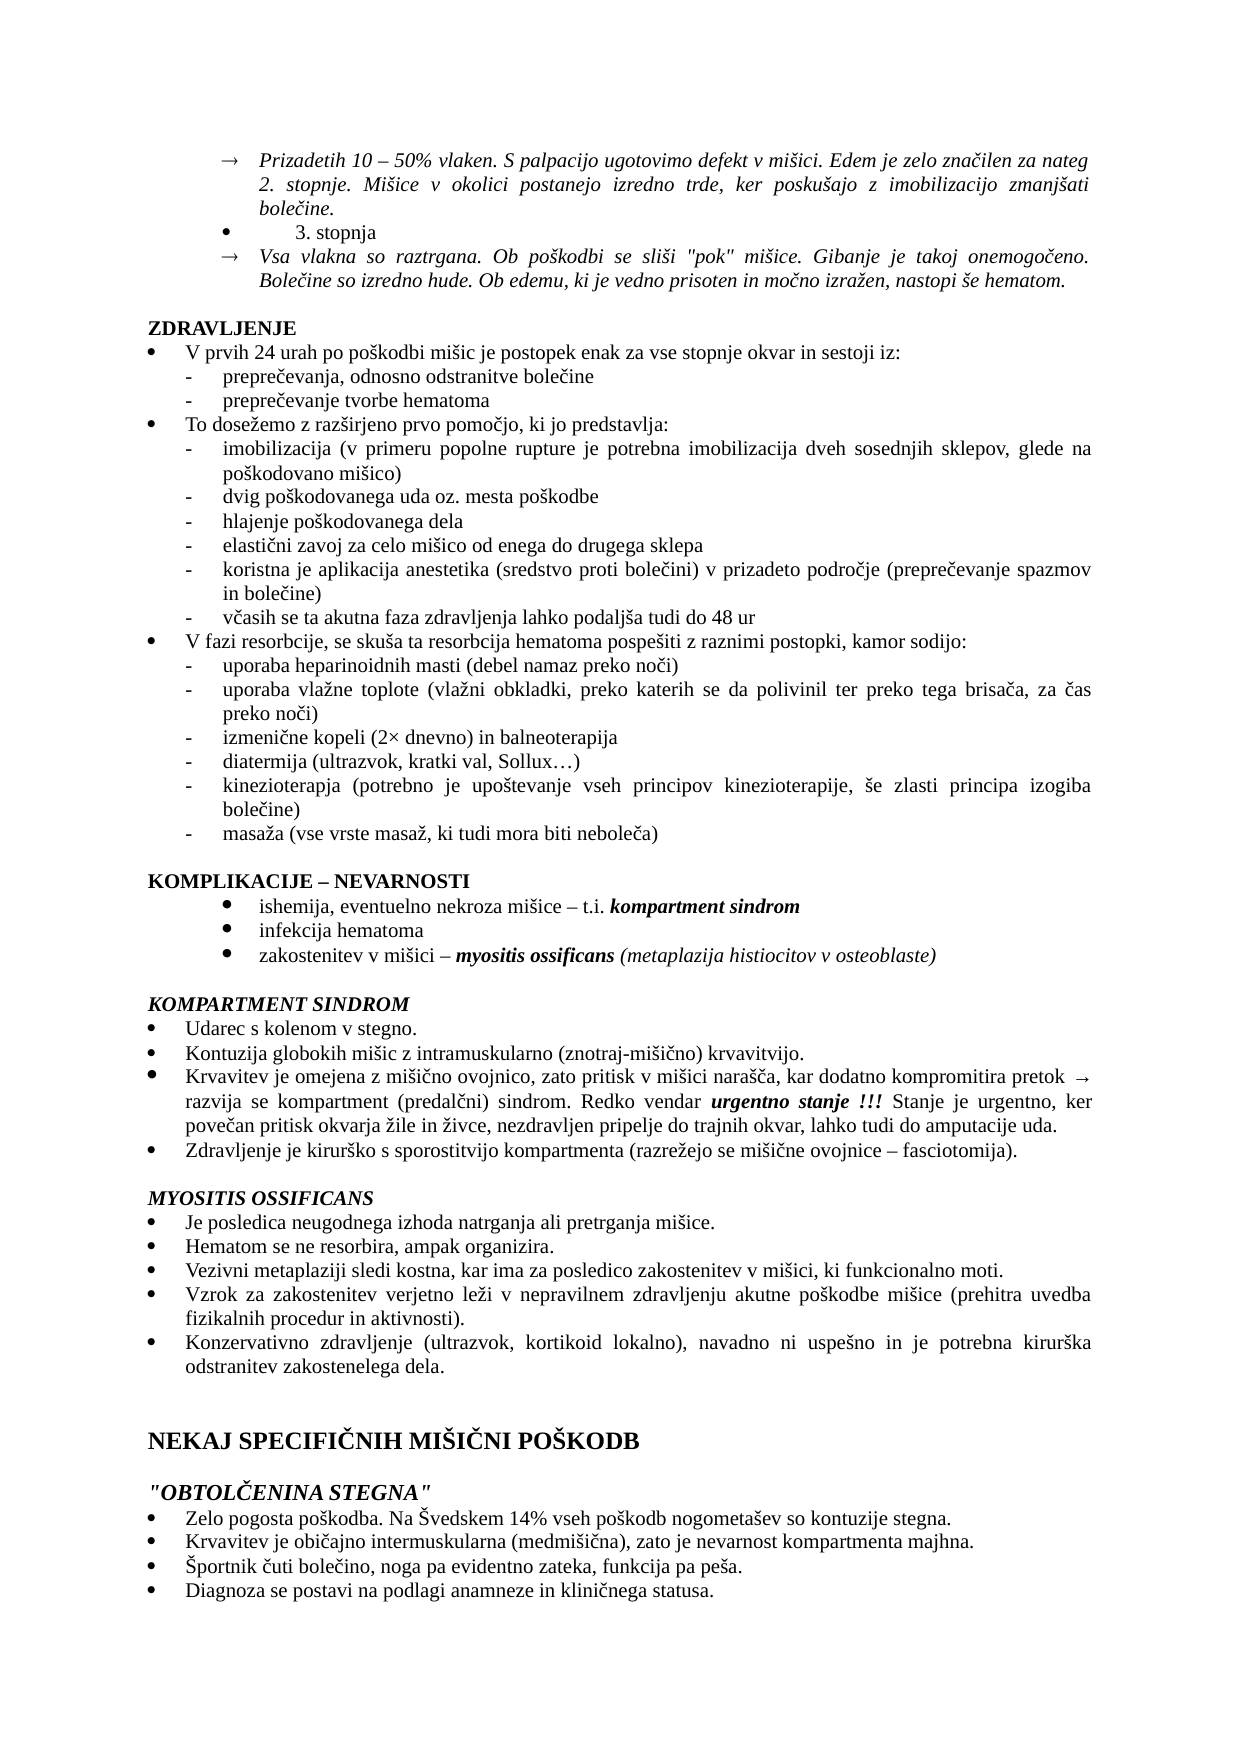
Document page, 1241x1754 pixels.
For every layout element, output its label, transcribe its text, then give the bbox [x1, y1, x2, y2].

list Prizadetih 10 – 50% vlaken. S palpacijo ugotovimo defekt v mišici. Edem je zelo značilen za nateg 2. stopnje. Mišice v okolici postanejo izredno trde, ker poskušajo z imobilizacijo zmanjšati bolečine. [221, 148, 1093, 220]
list Konzervativno zdravljenje (ultrazvok, kortikoid lokalno), navadno ni uspešno in je potrebna kirurška odstranitev zakostenelega dela. [148, 1330, 1093, 1378]
text ZDRAVLJENJE [148, 316, 1093, 340]
list Hematom se ne resorbira, ampak organizira. [148, 1234, 1093, 1258]
list Zdravljenje je kirurško s sporostitvijo kompartmenta (razrežejo se mišične ovojnice – fasciotomija). [148, 1137, 1093, 1162]
list Kontuzija globokih mišic z intramuskularno (znotraj-mišično) krvavitvijo. [148, 1040, 1093, 1064]
list preprečevanje tvorbe hematoma [185, 388, 1093, 412]
list preprečevanja, odnosno odstranitve bolečine [185, 364, 1093, 388]
list včasih se ta akutna faza zdravljenja lahko podaljša tudi do 48 ur [185, 605, 1093, 629]
text KOMPLIKACIJE – NEVARNOSTI [148, 869, 1093, 893]
list izmenične kopeli (2× dnevno) in balneoterapija [185, 725, 1093, 749]
list hlajenje poškodovanega dela [185, 508, 1093, 533]
list diatermija (ultrazvok, kratki val, Sollux…) [185, 749, 1093, 773]
list elastični zavoj za celo mišico od enega do drugega sklepa [185, 533, 1093, 557]
list uporaba heparinoidnih masti (debel namaz preko noči) [185, 653, 1093, 677]
text KOMPARTMENT SINDROM [148, 992, 1093, 1016]
list dvig poškodovanega uda oz. mesta poškodbe [185, 484, 1093, 508]
list imobilizacija (v primeru popolne rupture je potrebna imobilizacija dveh sosednjih sklepov, glede na poškodovano mišico) [185, 436, 1093, 484]
list 3. stopnja [223, 220, 1093, 244]
list Diagnoza se postavi na podlagi anamneze in kliničnega statusa. [148, 1578, 1093, 1602]
list Udarec s kolenom v stegno. [148, 1016, 1093, 1040]
list zakostenitev v mišici – myositis ossificans (metaplazija histiocitov v osteoblaste) [223, 943, 1093, 968]
list Je posledica neugodnega izhoda natrganja ali pretrganja mišice. [148, 1210, 1093, 1234]
text "OBTOLČENINA STEGNA" [148, 1479, 1093, 1505]
list uporaba vlažne toplote (vlažni obkladki, preko katerih se da polivinil ter preko tega brisača, za čas preko noči) [185, 677, 1093, 725]
text MYOSITIS OSSIFICANS [148, 1186, 1093, 1210]
list Krvavitev je omejena z mišično ovojnico, zato pritisk v mišici narašča, kar dodatno kompromitira pretok → razvija se kompartment (predalčni) sindrom. Redko vendar urgentno stanje !!! Stanje je urgentno, ker povečan pritisk okvarja žile in živce, nezdravljen pripelje do trajnih okvar, lahko tudi do amputacije uda. [148, 1064, 1093, 1137]
list koristna je aplikacija anestetika (sredstvo proti bolečini) v prizadeto področje (preprečevanje spazmov in bolečine) [185, 557, 1093, 605]
list V prvih 24 urah po poškodbi mišic je postopek enak za vse stopnje okvar in sestoji iz: [148, 340, 1093, 364]
list kinezioterapja (potrebno je upoštevanje vseh principov kinezioterapije, še zlasti principa izogiba bolečine) [185, 773, 1093, 821]
list Vzrok za zakostenitev verjetno leži v nepravilnem zdravljenju akutne poškodbe mišice (prehitra uvedba fizikalnih procedur in aktivnosti). [148, 1282, 1093, 1330]
list infekcija hematoma [223, 918, 1093, 943]
list To dosežemo z razširjeno prvo pomočjo, ki jo predstavlja: [148, 412, 1093, 436]
list Krvavitev je običajno intermuskularna (medmišična), zato je nevarnost kompartmenta majhna. [148, 1529, 1093, 1553]
list ishemija, eventuelno nekroza mišice – t.i. kompartment sindrom [223, 893, 1093, 918]
list Zelo pogosta poškodba. Na Švedskem 14% vseh poškodb nogometašev so kontuzije stegna. [148, 1505, 1093, 1529]
list masaža (vse vrste masaž, ki tudi mora biti neboleča) [185, 821, 1093, 845]
list Vsa vlakna so raztrgana. Ob poškodbi se sliši "pok" mišice. Gibanje je takoj onemogočeno. Bolečine so izredno hude. Ob edemu, ki je vedno prisoten in močno izražen, nastopi še hematom. [221, 244, 1093, 292]
list V fazi resorbcije, se skuša ta resorbcija hematoma pospešiti z raznimi postopki, kamor sodijo: [148, 629, 1093, 653]
text NEKAJ SPECIFIČNIH MIŠIČNI POŠKODB [148, 1426, 1093, 1455]
list Športnik čuti bolečino, noga pa evidentno zateka, funkcija pa peša. [148, 1553, 1093, 1578]
list Vezivni metaplaziji sledi kostna, kar ima za posledico zakostenitev v mišici, ki funkcionalno moti. [148, 1258, 1093, 1282]
